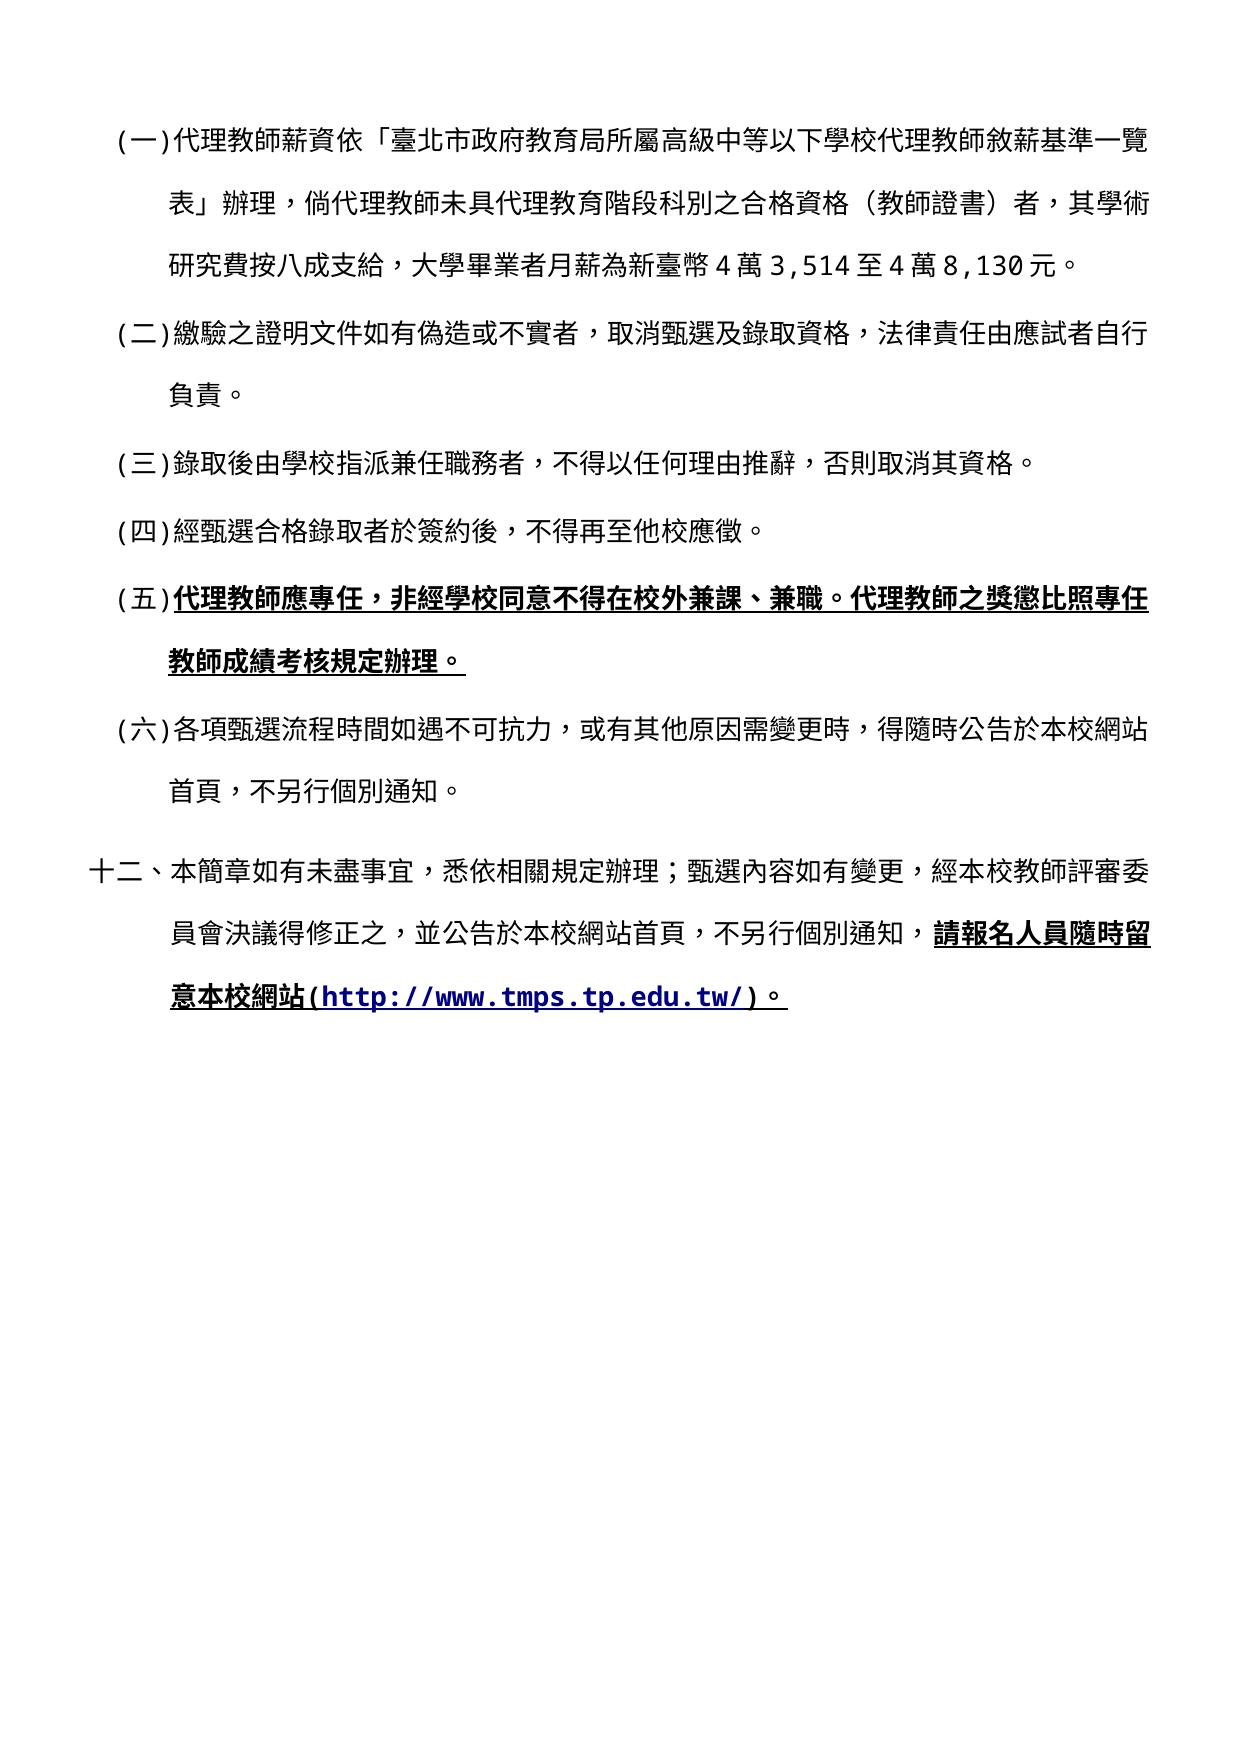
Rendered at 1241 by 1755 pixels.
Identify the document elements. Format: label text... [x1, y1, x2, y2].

text (五)代理教師應專任，非經學校同意不得在校外兼課、兼職。代理教師之獎懲比照專任教師成績考核規定辦理。 [114, 556, 1152, 681]
text 十二、本簡章如有未盡事宜，悉依相關規定辦理；甄選內容如有變更，經本校教師評審委員會決議得修正之，並公告於本校網站首頁，不另行個別通知，請報名人員隨時留意本校網站(http://www.tmps.tp.edu.tw/)。 [89, 828, 1152, 1015]
text (二)繳驗之證明文件如有偽造或不實者，取消甄選及錄取資格，法律責任由應試者自行負責。 [114, 290, 1152, 415]
text (三)錄取後由學校指派兼任職務者，不得以任何理由推辭，否則取消其資格。 [114, 420, 1152, 483]
text (六)各項甄選流程時間如遇不可抗力，或有其他原因需變更時，得隨時公告於本校網站首頁，不另行個別通知。 [114, 686, 1152, 811]
text (一)代理教師薪資依「臺北市政府教育局所屬高級中等以下學校代理教師敘薪基準一覽表」辦理，倘代理教師未具代理教育階段科別之合格資格（教師證書）者，其學術研究費按八成支給，大學畢業者月薪為新臺幣4萬3,514至4萬8,130元。 [114, 97, 1152, 285]
text (四)經甄選合格錄取者於簽約後，不得再至他校應徵。 [114, 488, 1152, 550]
